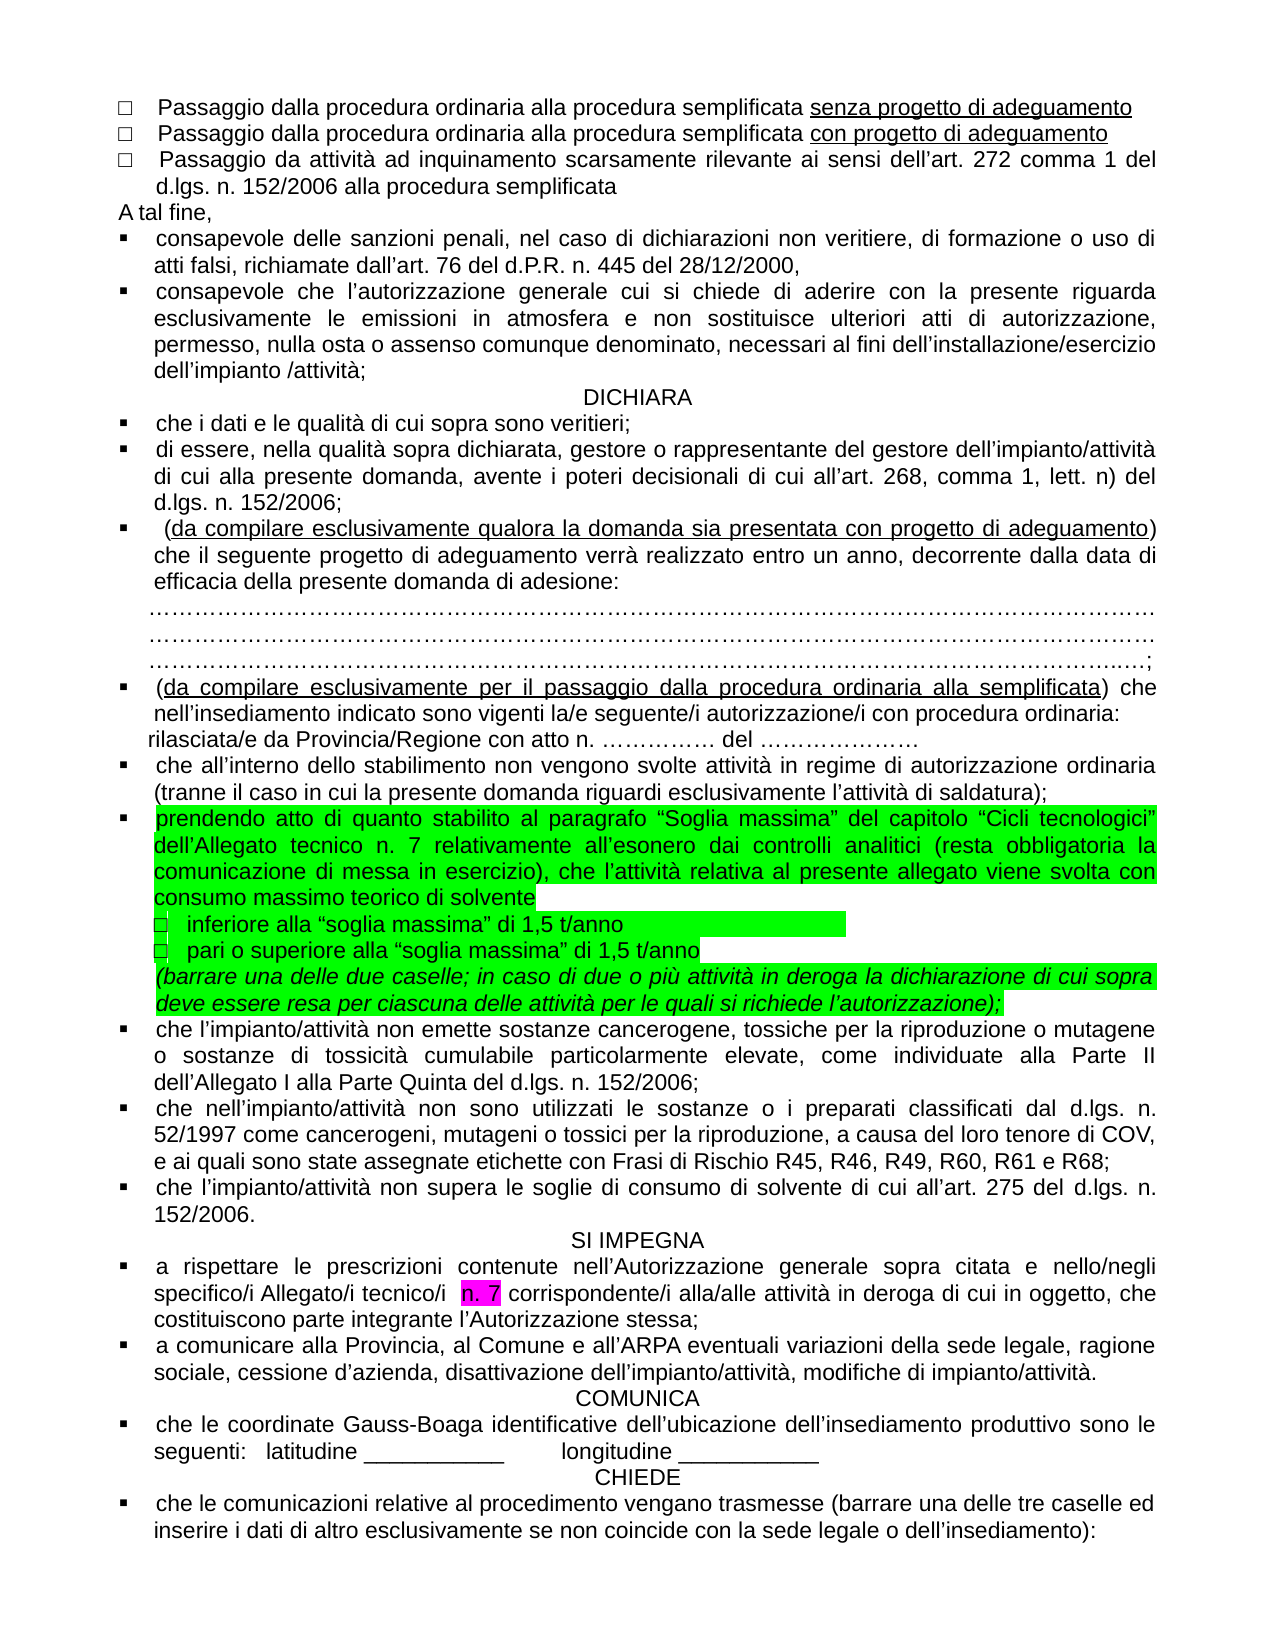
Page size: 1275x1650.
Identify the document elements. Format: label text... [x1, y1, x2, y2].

text □ pari o superiore alla “soglia massima” di 1,5 t/anno [118, 937, 1157, 963]
list che all’interno dello stabilimento non vengono svolte attività in regime di autorizzazione ordinaria (tranne il caso in cui la presente domanda riguardi esclusivamente l’attività di saldatura); [118, 752, 1157, 805]
list che le coordinate Gauss-Boaga identificative dell’ubicazione dell’insediamento produttivo sono le seguenti: latitudine ___________ longitudine ___________ [118, 1411, 1157, 1464]
list consapevole che l’autorizzazione generale cui si chiede di aderire con la presente riguarda esclusivamente le emissioni in atmosfera e non sostituisce ulteriori atti di autorizzazione, permesso, nulla osta o assenso comunque denominato, necessari al fini dell’installazione/esercizio dell’impianto /attività; [118, 278, 1157, 383]
text DICHIARA [118, 383, 1157, 410]
list che nell’impianto/attività non sono utilizzati le sostanze o i preparati classificati dal d.lgs. n. 52/1997 come cancerogeni, mutageni o tossici per la riproduzione, a causa del loro tenore di COV, e ai quali sono state assegnate etichette con Frasi di Rischio R45, R46, R49, R60, R61 e R68; [118, 1095, 1157, 1174]
text □ Passaggio dalla procedura ordinaria alla procedura semplificata senza progetto di adeguamento [118, 94, 1157, 120]
list a rispettare le prescrizioni contenute nell’Autorizzazione generale sopra citata e nello/negli specifico/i Allegato/i tecnico/i n. 7 corrispondente/i alla/alle attività in deroga di cui in oggetto, che costituiscono parte integrante l’Autorizzazione stessa; [118, 1253, 1157, 1332]
list che le comunicazioni relative al procedimento vengano trasmesse (barrare una delle tre caselle ed inserire i dati di altro esclusivamente se non coincide con la sede legale o dell’insediamento): [118, 1490, 1157, 1543]
list che l’impianto/attività non supera le soglie di consumo di solvente di cui all’art. 275 del d.lgs. n. 152/2006. [118, 1174, 1157, 1227]
list (da compilare esclusivamente qualora la domanda sia presentata con progetto di adeguamento) che il seguente progetto di adeguamento verrà realizzato entro un anno, decorrente dalla data di efficacia della presente domanda di adesione: [118, 515, 1157, 594]
list di essere, nella qualità sopra dichiarata, gestore o rappresentante del gestore dell’impianto/attività di cui alla presente domanda, avente i poteri decisionali di cui all’art. 268, comma 1, lett. n) del d.lgs. n. 152/2006; [118, 436, 1157, 515]
list a comunicare alla Provincia, al Comune e all’ARPA eventuali variazioni della sede legale, ragione sociale, cessione d’azienda, disattivazione dell’impianto/attività, modifiche di impianto/attività. [118, 1332, 1157, 1385]
list (da compilare esclusivamente per il passaggio dalla procedura ordinaria alla semplificata) che nell’insediamento indicato sono vigenti la/e seguente/i autorizzazione/i con procedura ordinaria: [118, 673, 1157, 726]
list consapevole delle sanzioni penali, nel caso di dichiarazioni non veritiere, di formazione o uso di atti falsi, richiamate dall’art. 76 del d.P.R. n. 445 del 28/12/2000, [118, 225, 1157, 278]
text A tal fine, [118, 199, 1157, 225]
list che l’impianto/attività non emette sostanze cancerogene, tossiche per la riproduzione o mutagene o sostanze di tossicità cumulabile particolarmente elevate, come individuate alla Parte II dell’Allegato I alla Parte Quinta del d.lgs. n. 152/2006; [118, 1016, 1157, 1095]
text CHIEDE [118, 1464, 1157, 1490]
list che i dati e le qualità di cui sopra sono veritieri; [118, 410, 1157, 436]
text □ Passaggio da attività ad inquinamento scarsamente rilevante ai sensi dell’art. 272 comma 1 del d.lgs. n. 152/2006 alla procedura semplificata [118, 146, 1157, 199]
text COMUNICA [118, 1385, 1157, 1411]
text (barrare una delle due caselle; in caso di due o più attività in deroga la dichiarazione di cui sopra deve essere resa per ciascuna delle attività per le quali si richiede l’autorizzazione); [156, 963, 1157, 1016]
text …………………………………………………………………………………………………………………………………………………………………………………………………………………………………………………………………………………………………………………………………………………………..…; [148, 594, 1157, 673]
text □ inferiore alla “soglia massima” di 1,5 t/anno [118, 911, 1157, 937]
text SI IMPEGNA [118, 1227, 1157, 1253]
list prendendo atto di quanto stabilito al paragrafo “Soglia massima” del capitolo “Cicli tecnologici” dell’Allegato tecnico n. 7 relativamente all’esonero dai controlli analitici (resta obbligatoria la comunicazione di messa in esercizio), che l’attività relativa al presente allegato viene svolta con consumo massimo teorico di solvente [118, 805, 1157, 911]
text □ Passaggio dalla procedura ordinaria alla procedura semplificata con progetto di adeguamento [118, 120, 1157, 146]
text rilasciata/e da Provincia/Regione con atto n. …………… del ………………… [118, 726, 1157, 752]
